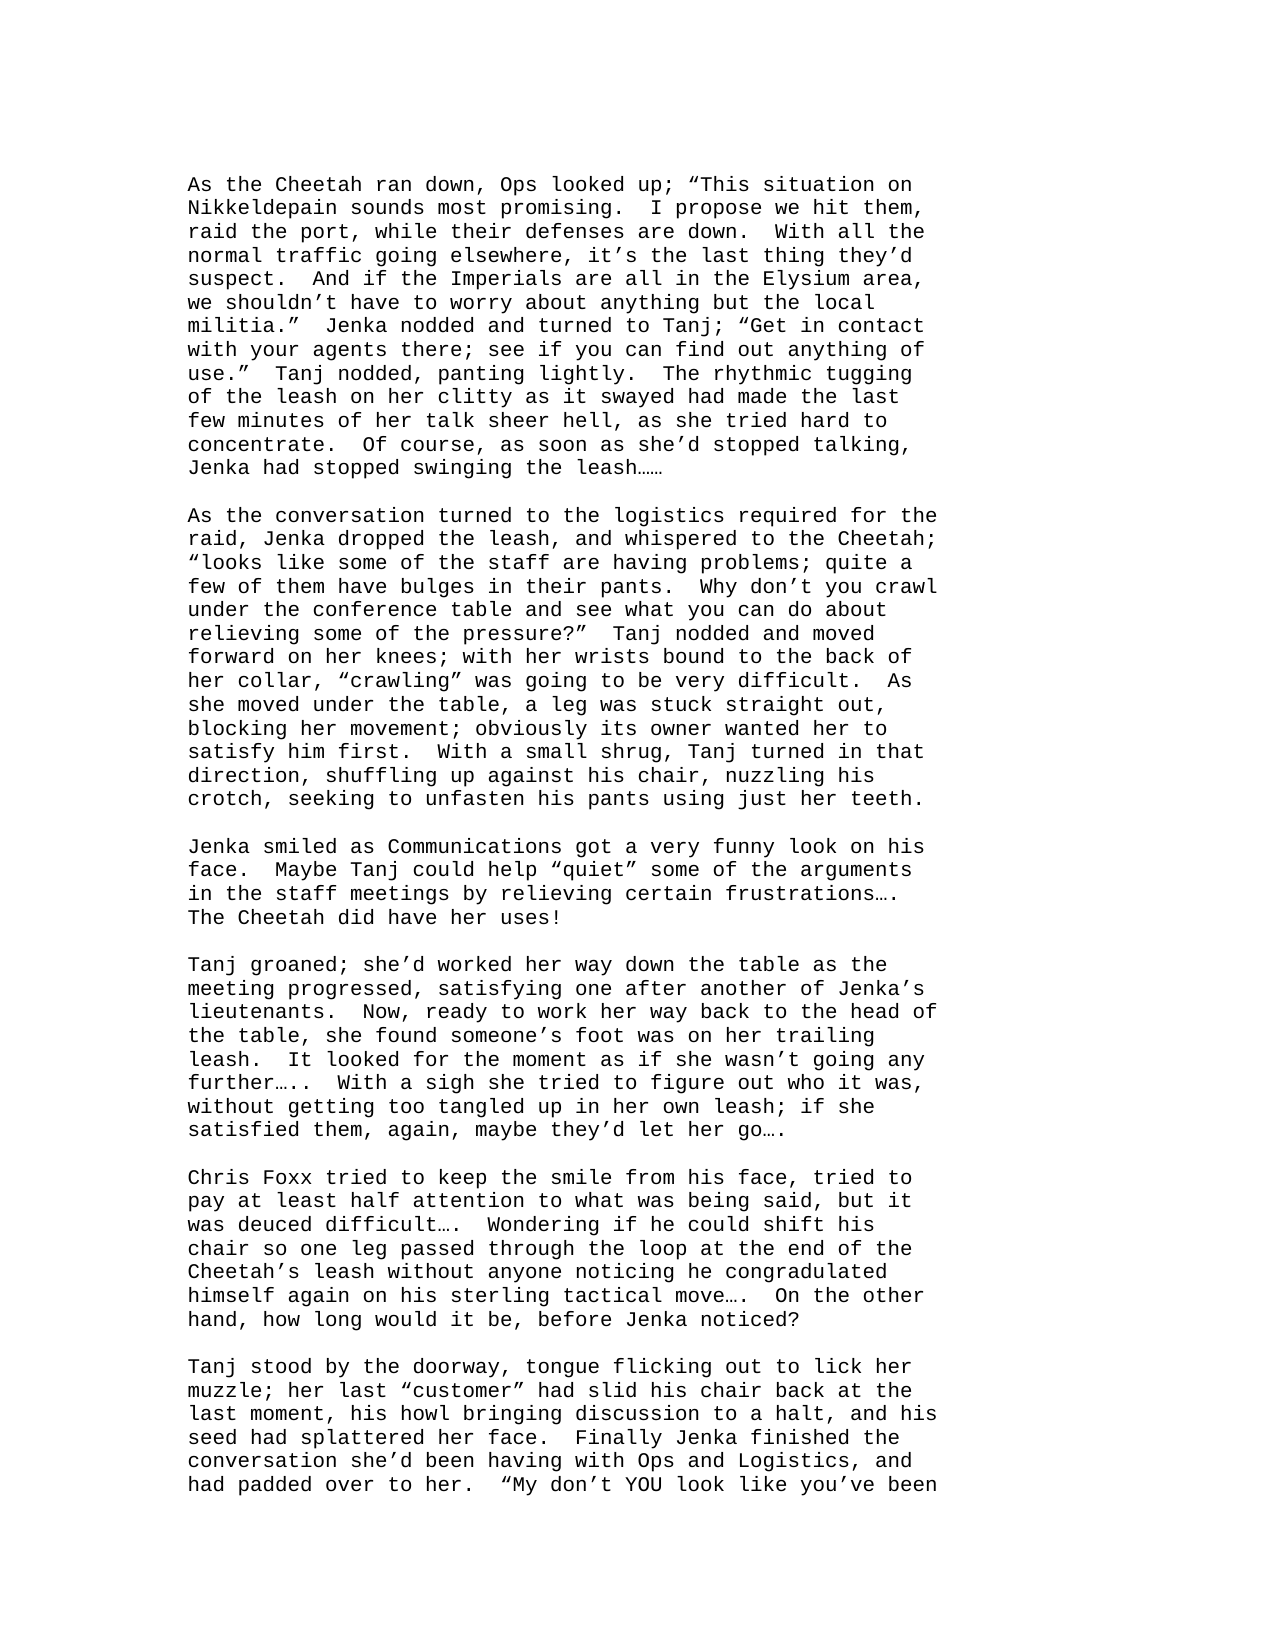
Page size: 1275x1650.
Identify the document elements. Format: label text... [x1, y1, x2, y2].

text As the conversation turned to the logistics required for the raid, Jenka dropped the leash, and whispered to the Cheetah; “looks like some of the staff are having problems; quite a few of them have bulges in their pants. Why don’t you crawl under the conference table and see what you can do about relieving some of the pressure?” Tanj nodded and moved forward on her knees; with her wrists bound to the back of her collar, “crawling” was going to be very difficult. As she moved under the table, a leg was stuck straight out, blocking her movement; obviously its owner wanted her to satisfy him first. With a small shrug, Tanj turned in that direction, shuffling up against his chair, nuzzling his crotch, seeking to unfasten his pants using just her teeth. [187, 505, 937, 812]
text Chris Foxx tried to keep the smile from his face, tried to pay at least half attention to what was being said, but it was deuced difficult…. Wondering if he could shift his chair so one leg passed through the loop at the end of the Cheetah’s leash without anyone noticing he congradulated himself again on his sterling tactical move…. On the other hand, how long would it be, before Jenka noticed? [187, 1167, 937, 1332]
text Tanj stood by the doorway, tongue flicking out to lick her muzzle; her last “customer” had slid his chair back at the last moment, his howl bringing discussion to a halt, and his seed had splattered her face. Finally Jenka finished the conversation she’d been having with Ops and Logistics, and had padded over to her. “My don’t YOU look like you’ve been [187, 1356, 937, 1498]
text Jenka smiled as Communications got a very funny look on his face. Maybe Tanj could help “quiet” some of the arguments in the staff meetings by relieving certain frustrations…. The Cheetah did have her uses! [187, 836, 937, 930]
text Tanj groaned; she’d worked her way down the table as the meeting progressed, satisfying one after another of Jenka’s lieutenants. Now, ready to work her way back to the head of the table, she found someone’s foot was on her trailing leash. It looked for the moment as if she wasn’t going any further….. With a sigh she tried to figure out who it was, without getting too tangled up in her own leash; if she satisfied them, again, maybe they’d let her go…. [187, 954, 937, 1143]
text As the Cheetah ran down, Ops looked up; “This situation on Nikkeldepain sounds most promising. I propose we hit them, raid the port, while their defenses are down. With all the normal traffic going elsewhere, it’s the last thing they’d suspect. And if the Imperials are all in the Elysium area, we shouldn’t have to worry about anything but the local militia.” Jenka nodded and turned to Tanj; “Get in contact with your agents there; see if you can find out anything of use.” Tanj nodded, panting lightly. The rhythmic tugging of the leash on her clitty as it swayed had made the last few minutes of her talk sheer hell, as she tried hard to concentrate. Of course, as soon as she’d stopped talking, Jenka had stopped swinging the leash…… [187, 174, 937, 481]
